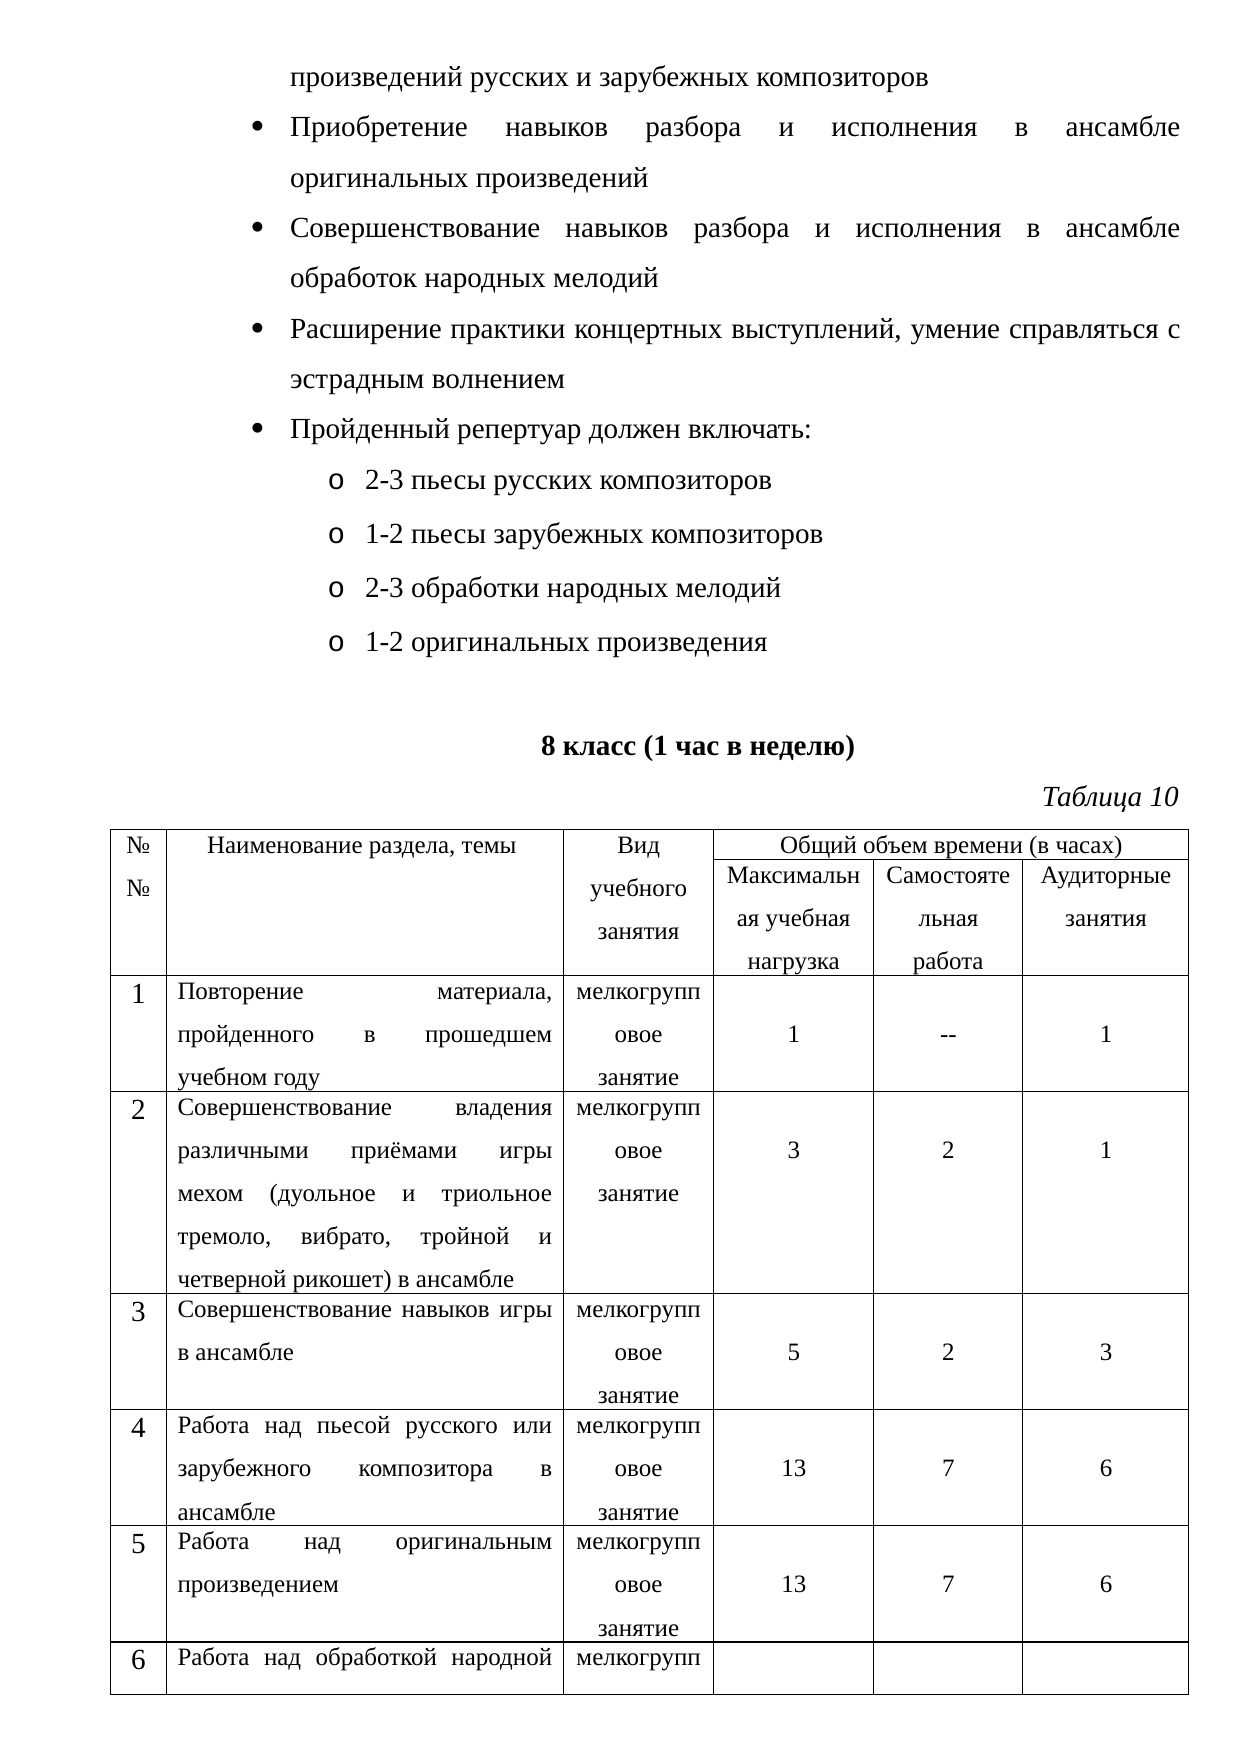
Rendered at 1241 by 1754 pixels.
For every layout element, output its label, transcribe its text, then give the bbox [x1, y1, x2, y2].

list Расширение практики концертных выступлений, умение справляться с эстрадным волнением [252, 311, 1181, 395]
list Пройденный репертуар должен включать: [252, 412, 1181, 445]
table_header Вид учебного занятия [564, 830, 713, 975]
table_cell 13 [714, 1410, 873, 1525]
list 2-3 пьесы русских композиторов [327, 462, 1181, 498]
list 2-3 обработки народных мелодий [327, 570, 1181, 606]
table_cell 3 [714, 1092, 873, 1293]
list Совершенствование навыков разбора и исполнения в ансамбле обработок народных мелодий [252, 210, 1181, 294]
table_cell 6 [1023, 1526, 1188, 1641]
table_cell [874, 1643, 1022, 1694]
text Таблица 10 [215, 779, 1181, 812]
table_header №№ [111, 830, 166, 975]
list Приобретение навыков разбора и исполнения в ансамбле оригинальных произведений [252, 109, 1181, 193]
table_cell [714, 1643, 873, 1694]
table_cell Максимальная учебная нагрузка [714, 860, 873, 975]
table_cell 5 [714, 1294, 873, 1409]
table_cell 1 [1023, 1092, 1188, 1293]
table_cell 2 [874, 1092, 1022, 1293]
table_header Общий объем времени (в часах) [714, 830, 1188, 859]
table_cell мелкогрупповое занятие [564, 1526, 713, 1641]
table_cell Работа над оригинальным произведением [167, 1526, 563, 1641]
table_cell 7 [874, 1526, 1022, 1641]
table_cell Работа над пьесой русского или зарубежного композитора в ансамбле [167, 1410, 563, 1525]
table_cell Аудиторные занятия [1023, 860, 1188, 975]
table_cell 1 [714, 976, 873, 1091]
table_cell 6 [111, 1643, 166, 1694]
table_cell 13 [714, 1526, 873, 1641]
table_cell 4 [111, 1410, 166, 1525]
table_cell 2 [874, 1294, 1022, 1409]
table_cell 1 [1023, 976, 1188, 1091]
table_cell Работа над обработкой народной [167, 1643, 563, 1694]
table_cell мелкогрупповое занятие [564, 976, 713, 1091]
table_cell [1023, 1643, 1188, 1694]
text 8 класс (1 час в неделю) [215, 728, 1181, 762]
table_cell 3 [1023, 1294, 1188, 1409]
table_cell Повторение материала, пройденного в прошедшем учебном году [167, 976, 563, 1091]
list произведений русских и зарубежных композиторов [252, 59, 1181, 93]
table_cell мелкогрупп [564, 1643, 713, 1694]
table_cell мелкогрупповое занятие [564, 1410, 713, 1525]
table_cell Самостоятельная работа [874, 860, 1022, 975]
table_cell 5 [111, 1526, 166, 1641]
table_cell 1 [111, 976, 166, 1091]
table_cell 3 [111, 1294, 166, 1409]
table_cell мелкогрупповое занятие [564, 1294, 713, 1409]
table_cell 6 [1023, 1410, 1188, 1525]
table_header Наименование раздела, темы [167, 830, 563, 975]
table_cell 2 [111, 1092, 166, 1293]
list 1-2 пьесы зарубежных композиторов [327, 516, 1181, 552]
table_cell Совершенствование владения различными приёмами игры мехом (дуольное и триольное тремоло, вибрато, тройной и четверной рикошет) в ансамбле [167, 1092, 563, 1293]
list 1-2 оригинальных произведения [327, 624, 1181, 660]
table_cell Совершенствование навыков игры в ансамбле [167, 1294, 563, 1409]
table_cell 7 [874, 1410, 1022, 1525]
table_cell мелкогрупповое занятие [564, 1092, 713, 1293]
table_cell -- [874, 976, 1022, 1091]
